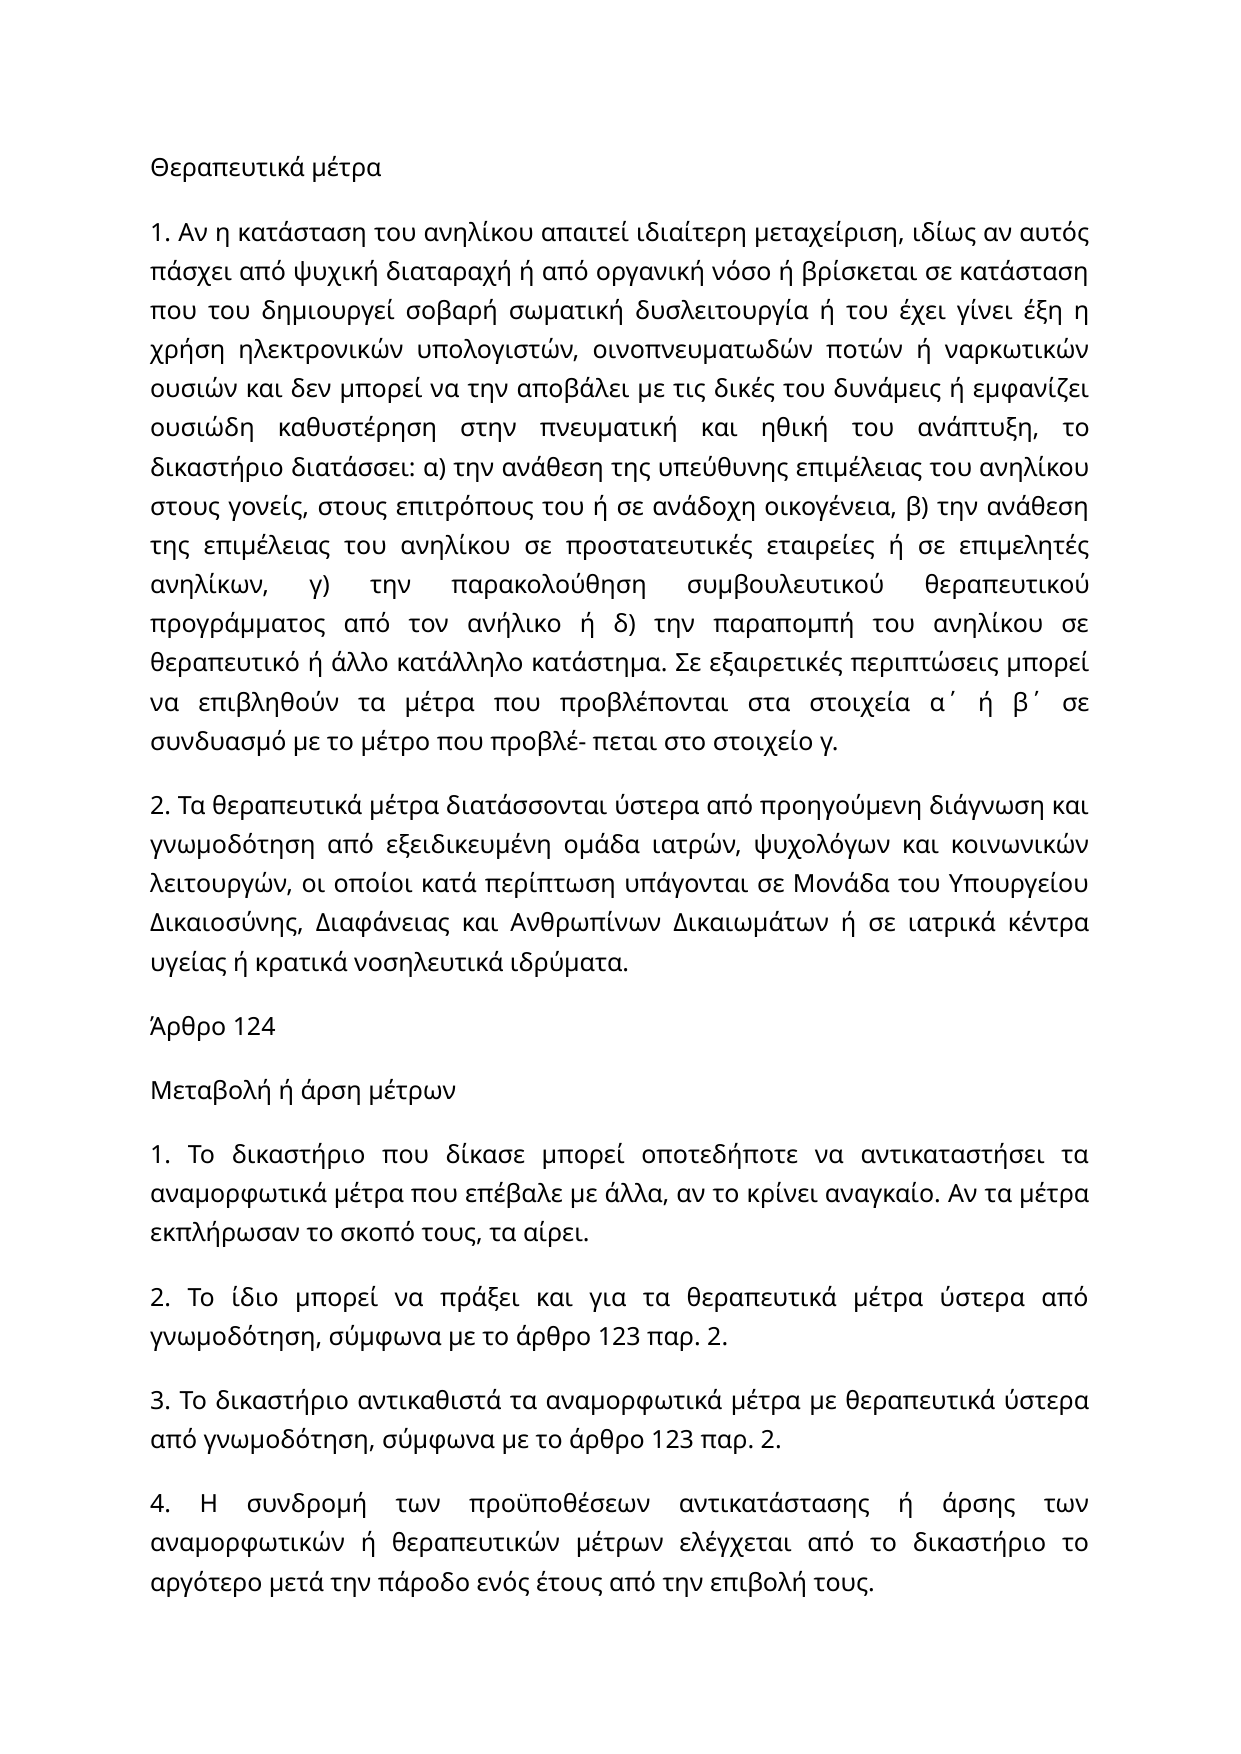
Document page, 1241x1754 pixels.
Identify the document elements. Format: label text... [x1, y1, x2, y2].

text 2. Τα θεραπευτικά μέτρα διατάσσονται ύστερα από προηγούμενη διάγνωση και γνωμοδότηση από εξειδικευμένη ομάδα ιατρών, ψυχολόγων και κοινωνικών λειτουργών, οι οποίοι κατά περίπτωση υπάγονται σε Μονάδα του Υπουργείου Δικαιοσύνης, Διαφάνειας και Ανθρωπίνων Δικαιωμάτων ή σε ιατρικά κέντρα υγείας ή κρατικά νοσηλευτικά ιδρύματα. [150, 787, 1090, 978]
text Άρθρο 124 [150, 1008, 1090, 1042]
text 3. Το δικαστήριο αντικαθιστά τα αναμορφωτικά μέτρα με θεραπευτικά ύστερα από γνωμοδότηση, σύμφωνα με το άρθρο 123 παρ. 2. [150, 1382, 1090, 1456]
text 1. Το δικαστήριο που δίκασε μπορεί οποτεδήποτε να αντικαταστήσει τα αναμορφωτικά μέτρα που επέβαλε με άλλα, αν το κρίνει αναγκαίο. Αν τα μέτρα εκπλήρωσαν το σκοπό τους, τα αίρει. [150, 1137, 1090, 1249]
text Μεταβολή ή άρση μέτρων [150, 1072, 1090, 1107]
text 1. Αν η κατάσταση του ανηλίκου απαιτεί ιδιαίτερη μεταχείριση, ιδίως αν αυτός πάσχει από ψυχική διαταραχή ή από οργανική νόσο ή βρίσκεται σε κατάσταση που του δημιουργεί σοβαρή σωματική δυσλειτουργία ή του έχει γίνει έξη η χρήση ηλεκτρονικών υπολογιστών, οινοπνευματωδών ποτών ή ναρκωτικών ουσιών και δεν μπορεί να την αποβάλει με τις δικές του δυνάμεις ή εμφανίζει ουσιώδη καθυστέρηση στην πνευματική και ηθική του ανάπτυξη, το δικαστήριο διατάσσει: α) την ανάθεση της υπεύθυνης επιμέλειας του ανηλίκου στους γονείς, στους επιτρόπους του ή σε ανάδοχη οικογένεια, β) την ανάθεση της επιμέλειας του ανηλίκου σε προστατευτικές εταιρείες ή σε επιμελητές ανηλίκων, γ) την παρακολούθηση συμβουλευτικού θεραπευτικού προγράμματος από τον ανήλικο ή δ) την παραπομπή του ανηλίκου σε θεραπευτικό ή άλλο κατάλληλο κατάστημα. Σε εξαιρετικές περιπτώσεις μπορεί να επιβληθούν τα μέτρα που προβλέπονται στα στοιχεία α΄ ή β΄ σε συνδυασμό με το μέτρο που προβλέ- πεται στο στοιχείο γ. [150, 214, 1090, 757]
text 2. Το ίδιο μπορεί να πράξει και για τα θεραπευτικά μέτρα ύστερα από γνωμοδότηση, σύμφωνα με το άρθρο 123 παρ. 2. [150, 1279, 1090, 1352]
text 4. Η συνδρομή των προϋποθέσεων αντικατάστασης ή άρσης των αναμορφωτικών ή θεραπευτικών μέτρων ελέγχεται από το δικαστήριο το αργότερο μετά την πάροδο ενός έτους από την επιβολή τους. [150, 1486, 1090, 1598]
text Θεραπευτικά μέτρα [150, 150, 1090, 184]
